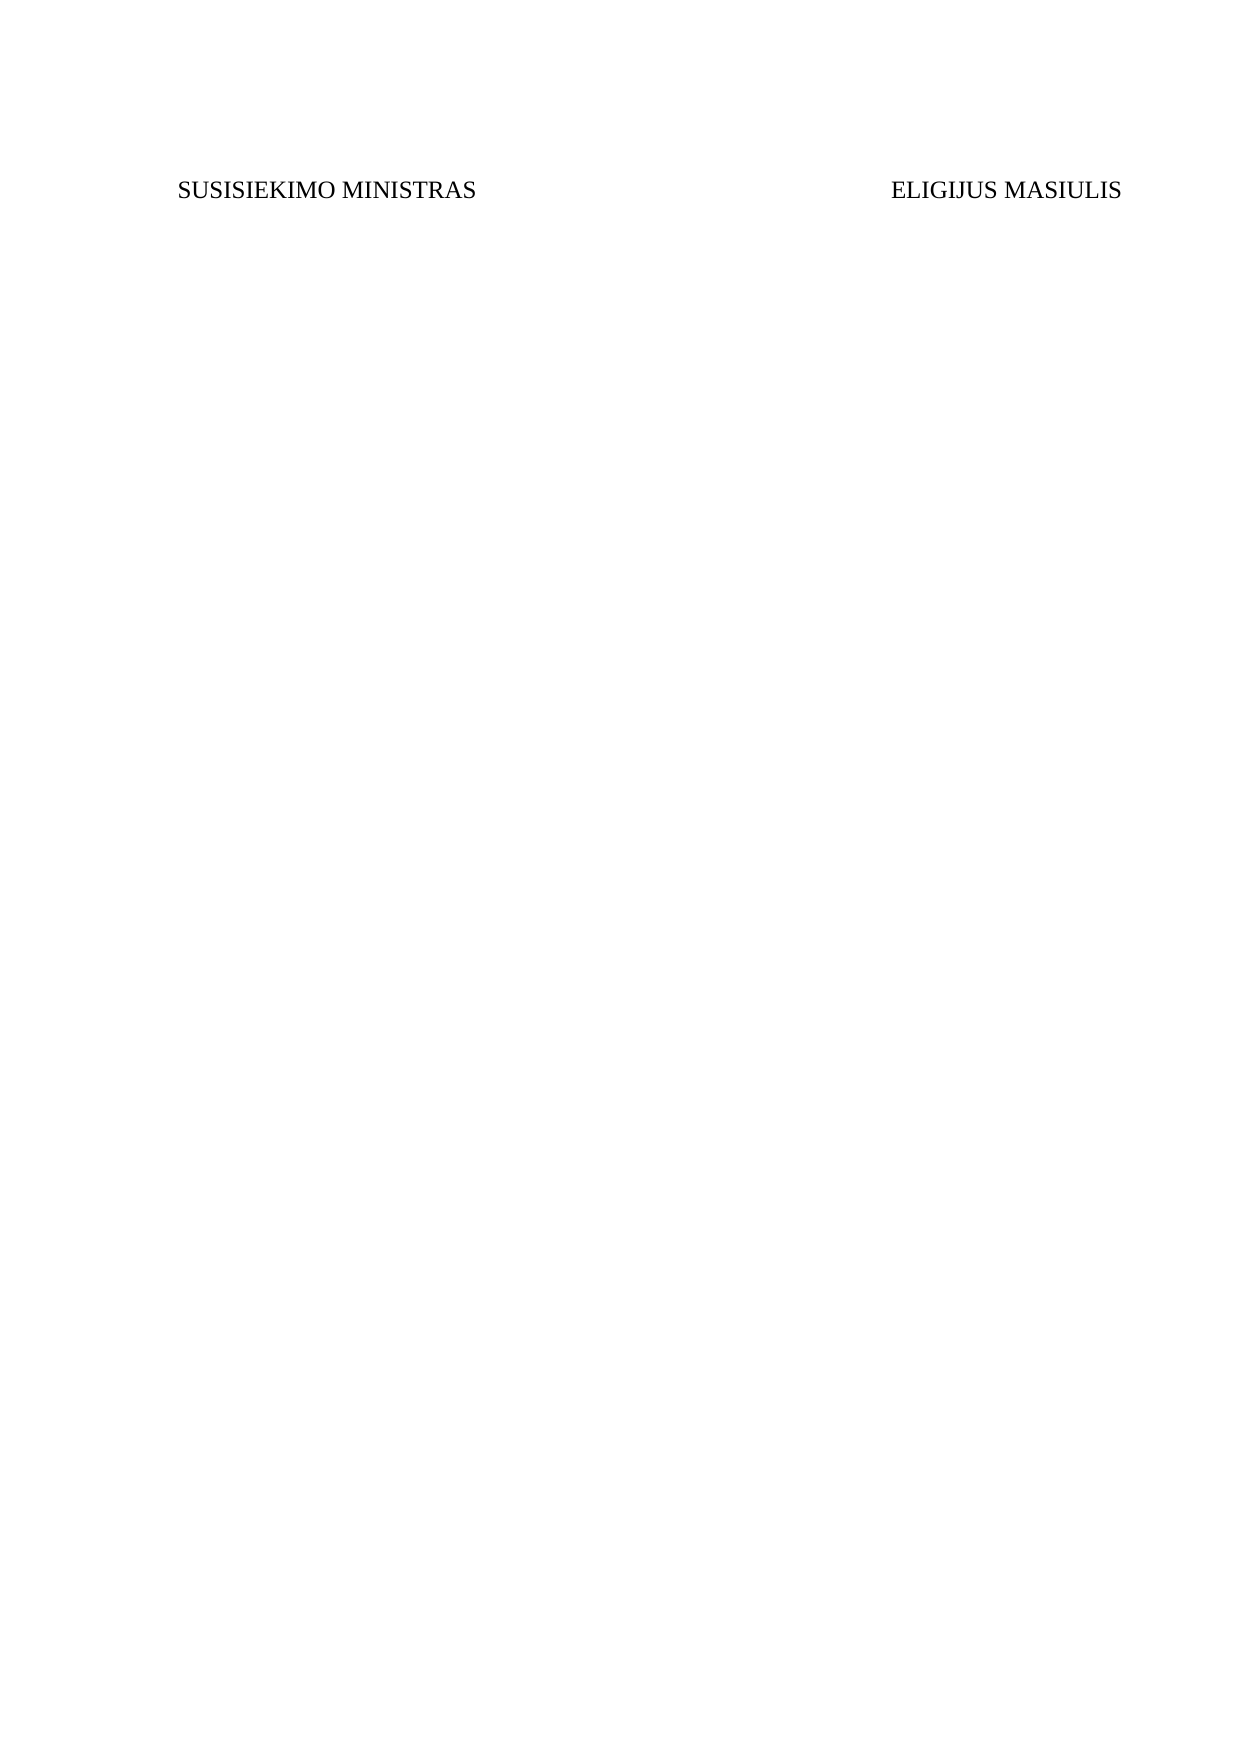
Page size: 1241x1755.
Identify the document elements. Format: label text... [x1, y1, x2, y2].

text Susisiekimo ministras Eligijus Masiulis [177, 176, 1122, 204]
